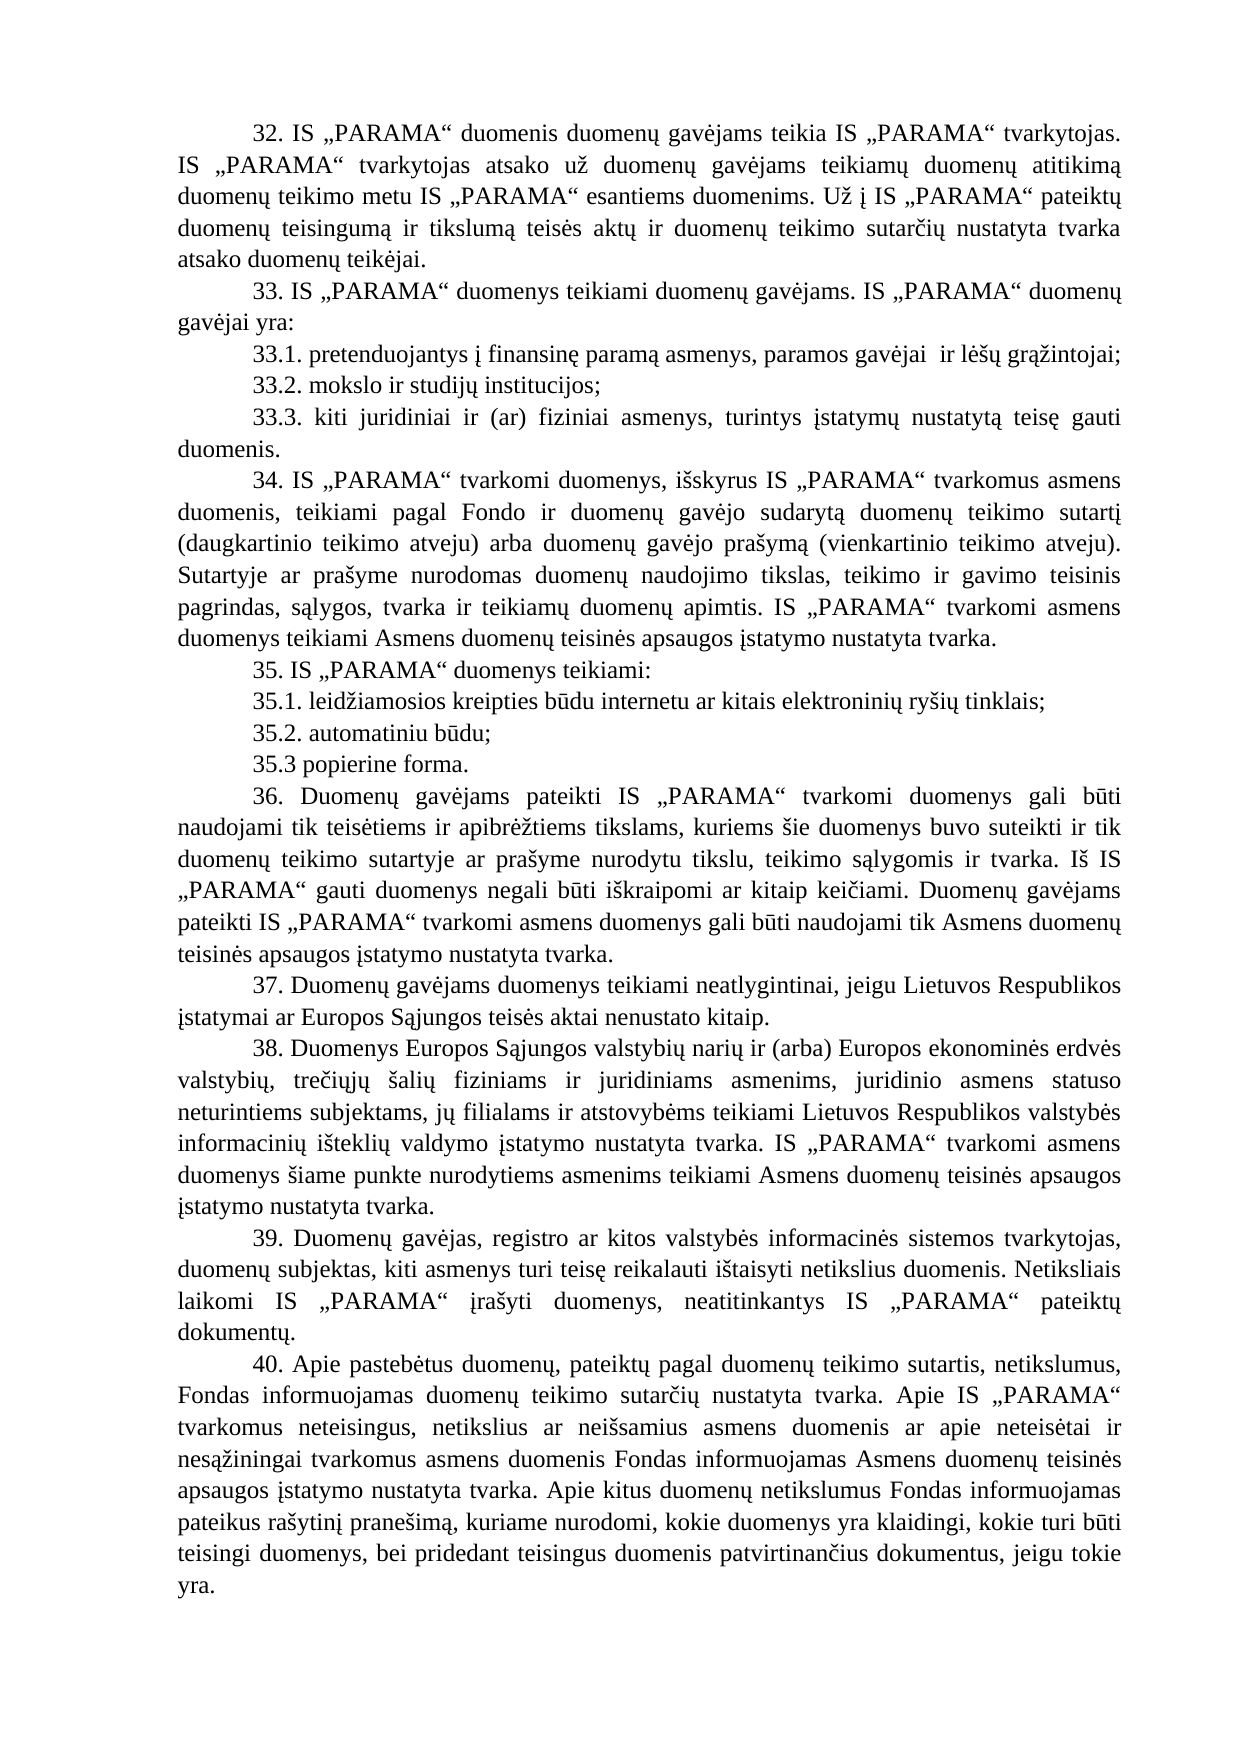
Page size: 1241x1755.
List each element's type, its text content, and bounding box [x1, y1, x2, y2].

text 34. IS „PARAMA“ tvarkomi duomenys, išskyrus IS „PARAMA“ tvarkomus asmens duomenis, teikiami pagal Fondo ir duomenų gavėjo sudarytą duomenų teikimo sutartį (daugkartinio teikimo atveju) arba duomenų gavėjo prašymą (vienkartinio teikimo atveju). Sutartyje ar prašyme nurodomas duomenų naudojimo tikslas, teikimo ir gavimo teisinis pagrindas, sąlygos, tvarka ir teikiamų duomenų apimtis. IS „PARAMA“ tvarkomi asmens duomenys teikiami Asmens duomenų teisinės apsaugos įstatymo nustatyta tvarka. [177, 465, 1122, 652]
text 37. Duomenų gavėjams duomenys teikiami neatlygintinai, jeigu Lietuvos Respublikos įstatymai ar Europos Sąjungos teisės aktai nenustato kitaip. [177, 970, 1122, 1031]
text 39. Duomenų gavėjas, registro ar kitos valstybės informacinės sistemos tvarkytojas, duomenų subjektas, kiti asmenys turi teisę reikalauti ištaisyti netikslius duomenis. Netiksliais laikomi IS „PARAMA“ įrašyti duomenys, neatitinkantys IS „PARAMA“ pateiktų dokumentų. [177, 1223, 1122, 1346]
text 33.2. mokslo ir studijų institucijos; [177, 371, 1122, 399]
text 33.3. kiti juridiniai ir (ar) fiziniai asmenys, turintys įstatymų nustatytą teisę gauti duomenis. [177, 402, 1122, 462]
text 35.3 popierine forma. [177, 749, 1122, 778]
text 33.1. pretenduojantys į finansinę paramą asmenys, paramos gavėjai ir lėšų grąžintojai; [177, 339, 1122, 368]
text 40. Apie pastebėtus duomenų, pateiktų pagal duomenų teikimo sutartis, netikslumus, Fondas informuojamas duomenų teikimo sutarčių nustatyta tvarka. Apie IS „PARAMA“ tvarkomus neteisingus, netikslius ar neišsamius asmens duomenis ar apie neteisėtai ir nesąžiningai tvarkomus asmens duomenis Fondas informuojamas Asmens duomenų teisinės apsaugos įstatymo nustatyta tvarka. Apie kitus duomenų netikslumus Fondas informuojamas pateikus rašytinį pranešimą, kuriame nurodomi, kokie duomenys yra klaidingi, kokie turi būti teisingi duomenys, bei pridedant teisingus duomenis patvirtinančius dokumentus, jeigu tokie yra. [177, 1349, 1122, 1599]
text 35. IS „PARAMA“ duomenys teikiami: [177, 655, 1122, 683]
text 35.1. leidžiamosios kreipties būdu internetu ar kitais elektroninių ryšių tinklais; [177, 686, 1122, 715]
text 36. Duomenų gavėjams pateikti IS „PARAMA“ tvarkomi duomenys gali būti naudojami tik teisėtiems ir apibrėžtiems tikslams, kuriems šie duomenys buvo suteikti ir tik duomenų teikimo sutartyje ar prašyme nurodytu tikslu, teikimo sąlygomis ir tvarka. Iš IS „PARAMA“ gauti duomenys negali būti iškraipomi ar kitaip keičiami. Duomenų gavėjams pateikti IS „PARAMA“ tvarkomi asmens duomenys gali būti naudojami tik Asmens duomenų teisinės apsaugos įstatymo nustatyta tvarka. [177, 781, 1122, 967]
text 32. IS „PARAMA“ duomenis duomenų gavėjams teikia IS „PARAMA“ tvarkytojas. IS „PARAMA“ tvarkytojas atsako už duomenų gavėjams teikiamų duomenų atitikimą duomenų teikimo metu IS „PARAMA“ esantiems duomenims. Už į IS „PARAMA“ pateiktų duomenų teisingumą ir tikslumą teisės aktų ir duomenų teikimo sutarčių nustatyta tvarka atsako duomenų teikėjai. [177, 118, 1122, 273]
text 35.2. automatiniu būdu; [177, 718, 1122, 747]
text 38. Duomenys Europos Sąjungos valstybių narių ir (arba) Europos ekonominės erdvės valstybių, trečiųjų šalių fiziniams ir juridiniams asmenims, juridinio asmens statuso neturintiems subjektams, jų filialams ir atstovybėms teikiami Lietuvos Respublikos valstybės informacinių išteklių valdymo įstatymo nustatyta tvarka. IS „PARAMA“ tvarkomi asmens duomenys šiame punkte nurodytiems asmenims teikiami Asmens duomenų teisinės apsaugos įstatymo nustatyta tvarka. [177, 1033, 1122, 1220]
text 33. IS „PARAMA“ duomenys teikiami duomenų gavėjams. IS „PARAMA“ duomenų gavėjai yra: [177, 276, 1122, 336]
